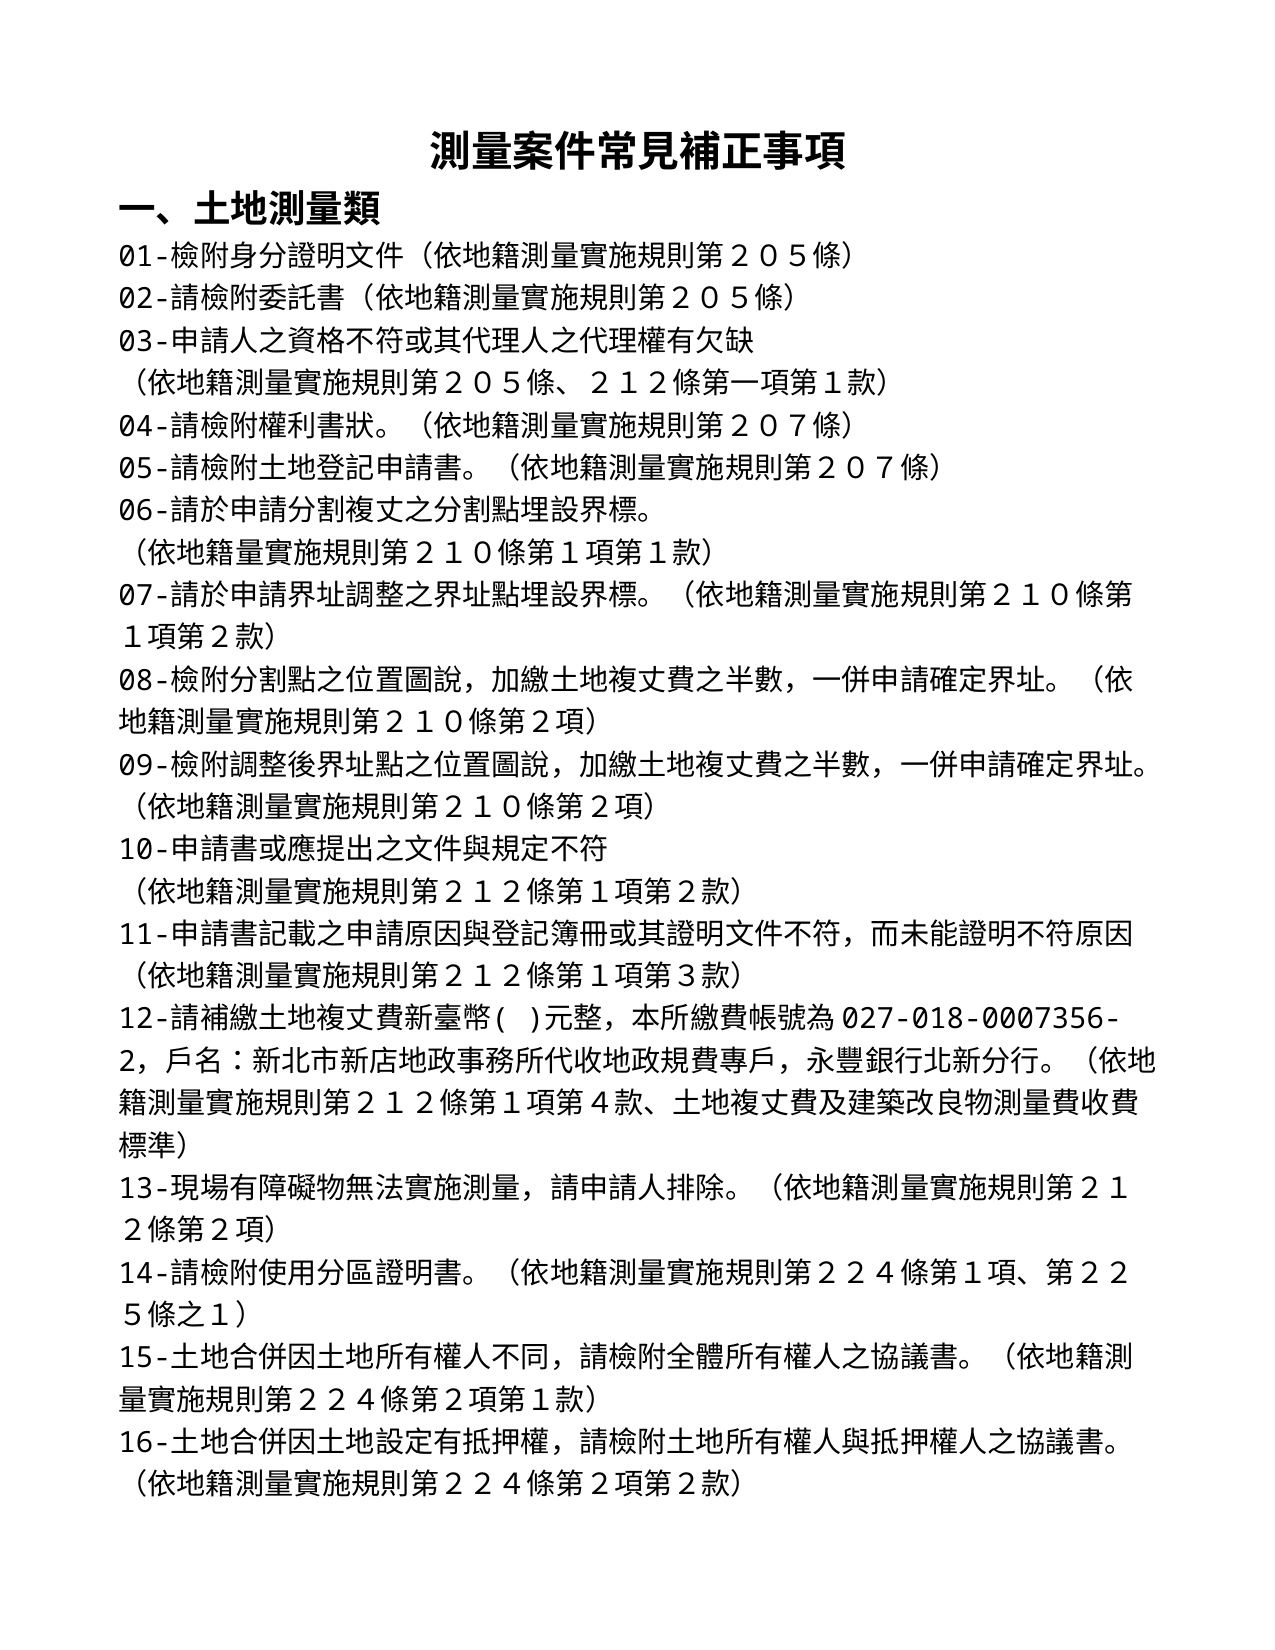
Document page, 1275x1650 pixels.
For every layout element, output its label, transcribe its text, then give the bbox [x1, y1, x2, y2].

text 03-申請人之資格不符或其代理人之代理權有欠缺 [118, 317, 1157, 360]
text 測量案件常見補正事項 [118, 118, 1157, 178]
text 一、土地測量類 [118, 178, 1157, 233]
text 04-請檢附權利書狀。（依地籍測量實施規則第２０７條） [118, 402, 1157, 444]
text 14-請檢附使用分區證明書。（依地籍測量實施規則第２２４條第１項、第２２５條之１） [118, 1249, 1157, 1334]
text 08-檢附分割點之位置圖說，加繳土地複丈費之半數，一併申請確定界址。（依地籍測量實施規則第２１０條第２項） [118, 656, 1157, 741]
text 05-請檢附土地登記申請書。（依地籍測量實施規則第２０７條） [118, 444, 1157, 487]
text 13-現場有障礙物無法實施測量，請申請人排除。（依地籍測量實施規則第２１２條第２項） [118, 1164, 1157, 1249]
text （依地籍測量實施規則第２０５條、２１２條第一項第１款） [118, 360, 1157, 402]
text 11-申請書記載之申請原因與登記簿冊或其證明文件不符，而未能證明不符原因（依地籍測量實施規則第２１２條第１項第３款） [118, 910, 1157, 995]
text 15-土地合併因土地所有權人不同，請檢附全體所有權人之協議書。（依地籍測量實施規則第２２４條第２項第１款） [118, 1334, 1157, 1418]
text 12-請補繳土地複丈費新臺幣( )元整，本所繳費帳號為027-018-0007356-2，戶名：新北市新店地政事務所代收地政規費專戶，永豐銀行北新分行。（依地籍測量實施規則第２１２條第１項第４款、土地複丈費及建築改良物測量費收費標準） [118, 995, 1157, 1164]
text 10-申請書或應提出之文件與規定不符 [118, 826, 1157, 868]
text 07-請於申請界址調整之界址點埋設界標。（依地籍測量實施規則第２１０條第１項第２款） [118, 572, 1157, 656]
text 02-請檢附委託書（依地籍測量實施規則第２０５條） [118, 275, 1157, 317]
text 09-檢附調整後界址點之位置圖說，加繳土地複丈費之半數，一併申請確定界址。（依地籍測量實施規則第２１０條第２項） [118, 741, 1157, 826]
text （依地籍量實施規則第２１０條第１項第１款） [118, 529, 1157, 572]
text （依地籍測量實施規則第２１２條第１項第２款） [118, 868, 1157, 910]
text 01-檢附身分證明文件（依地籍測量實施規則第２０５條） [118, 233, 1157, 275]
text 06-請於申請分割複丈之分割點埋設界標。 [118, 487, 1157, 529]
text 16-土地合併因土地設定有抵押權，請檢附土地所有權人與抵押權人之協議書。（依地籍測量實施規則第２２４條第２項第２款） [118, 1418, 1157, 1503]
